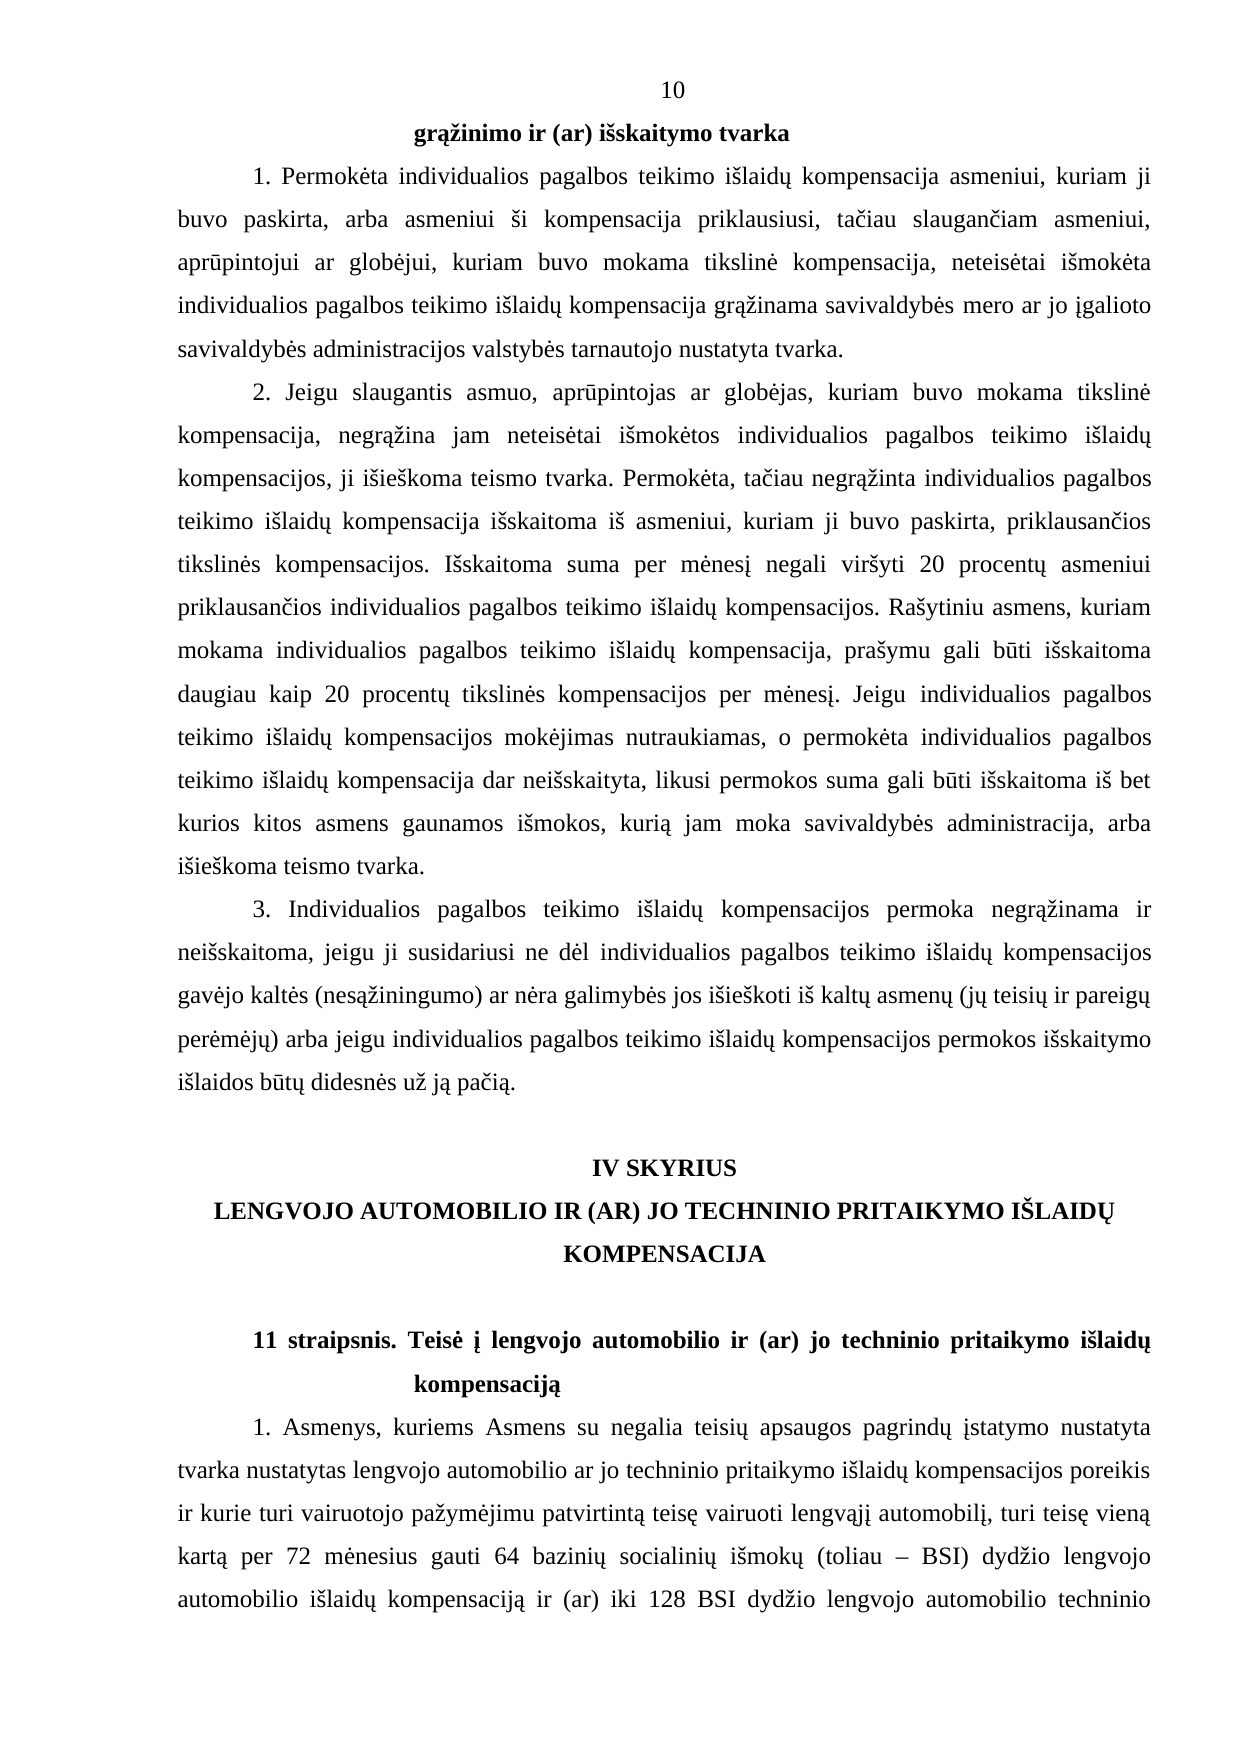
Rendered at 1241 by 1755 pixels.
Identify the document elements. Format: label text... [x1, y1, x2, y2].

text grąžinimo ir (ar) išskaitymo tvarka [252, 118, 1152, 147]
text 2. Jeigu slaugantis asmuo, aprūpintojas ar globėjas, kuriam buvo mokama tikslinė kompensacija, negrąžina jam neteisėtai išmokėtos individualios pagalbos teikimo išlaidų kompensacijos, ji išieškoma teismo tvarka. Permokėta, tačiau negrąžinta individualios pagalbos teikimo išlaidų kompensacija išskaitoma iš asmeniui, kuriam ji buvo paskirta, priklausančios tikslinės kompensacijos. Išskaitoma suma per mėnesį negali viršyti 20 procentų asmeniui priklausančios individualios pagalbos teikimo išlaidų kompensacijos. Rašytiniu asmens, kuriam mokama individualios pagalbos teikimo išlaidų kompensacija, prašymu gali būti išskaitoma daugiau kaip 20 procentų tikslinės kompensacijos per mėnesį. Jeigu individualios pagalbos teikimo išlaidų kompensacijos mokėjimas nutraukiamas, o permokėta individualios pagalbos teikimo išlaidų kompensacija dar neišskaityta, likusi permokos suma gali būti išskaitoma iš bet kurios kitos asmens gaunamos išmokos, kurią jam moka savivaldybės administracija, arba išieškoma teismo tvarka. [177, 377, 1152, 880]
text IV SKYRIUS [177, 1153, 1152, 1182]
text 3. Individualios pagalbos teikimo išlaidų kompensacijos permoka negrąžinama ir neišskaitoma, jeigu ji susidariusi ne dėl individualios pagalbos teikimo išlaidų kompensacijos gavėjo kaltės (nesąžiningumo) ar nėra galimybės jos išieškoti iš kaltų asmenų (jų teisių ir pareigų perėmėjų) arba jeigu individualios pagalbos teikimo išlaidų kompensacijos permokos išskaitymo išlaidos būtų didesnės už ją pačią. [177, 894, 1152, 1096]
text 1. Permokėta individualios pagalbos teikimo išlaidų kompensacija asmeniui, kuriam ji buvo paskirta, arba asmeniui ši kompensacija priklausiusi, tačiau slaugančiam asmeniui, aprūpintojui ar globėjui, kuriam buvo mokama tikslinė kompensacija, neteisėtai išmokėta individualios pagalbos teikimo išlaidų kompensacija grąžinama savivaldybės mero ar jo įgalioto savivaldybės administracijos valstybės tarnautojo nustatyta tvarka. [177, 161, 1152, 362]
text 1. Asmenys, kuriems Asmens su negalia teisių apsaugos pagrindų įstatymo nustatyta tvarka nustatytas lengvojo automobilio ar jo techninio pritaikymo išlaidų kompensacijos poreikis ir kurie turi vairuotojo pažymėjimu patvirtintą teisę vairuoti lengvąjį automobilį, turi teisę vieną kartą per 72 mėnesius gauti 64 bazinių socialinių išmokų (toliau – BSI) dydžio lengvojo automobilio išlaidų kompensaciją ir (ar) iki 128 BSI dydžio lengvojo automobilio techninio [177, 1412, 1152, 1613]
text LENGVOJO AUTOMOBILIO IR (AR) JO TECHNINIO PRITAIKYMO IŠLAIDŲ KOMPENSACIJA [177, 1196, 1152, 1268]
text 11 straipsnis. Teisė į lengvojo automobilio ir (ar) jo techninio pritaikymo išlaidų kompensaciją [252, 1326, 1152, 1397]
